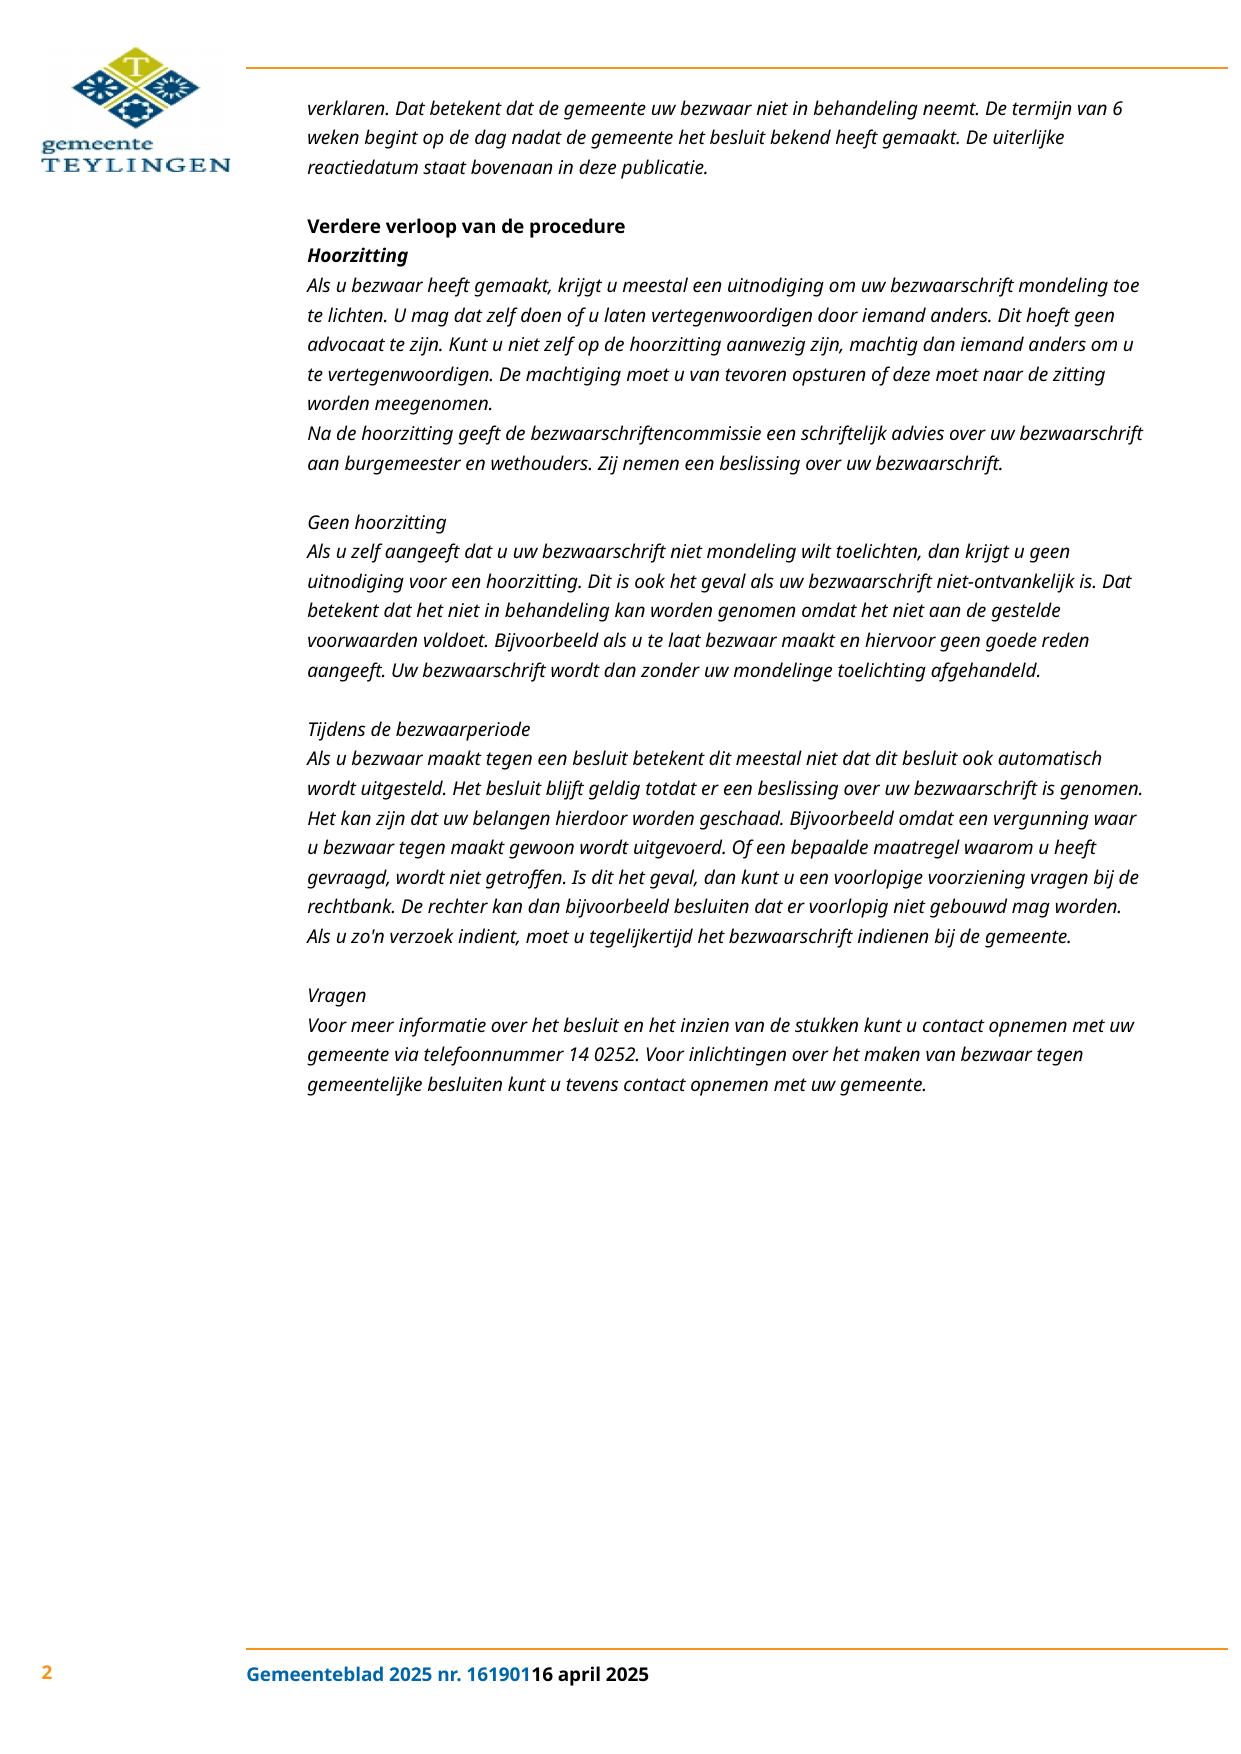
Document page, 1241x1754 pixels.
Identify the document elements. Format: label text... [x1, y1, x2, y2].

list Voor meer informatie over het besluit en het inzien van de stukken kunt u contact opnemen met uw gemeente via telefoonnummer 14 0252. Voor inlichtingen over het maken van bezwaar tegen gemeentelijke besluiten kunt u tevens contact opnemen met uw gemeente. [248, 1012, 1152, 1097]
list Tijdens de bezwaarperiode [248, 716, 1152, 742]
list Geen hoorzitting [248, 509, 1152, 535]
list Hoorzitting [248, 243, 1152, 268]
picture [41, 47, 231, 172]
list Verdere verloop van de procedure [248, 213, 1152, 239]
list Als u bezwaar heeft gemaakt, krijgt u meestal een uitnodiging om uw bezwaarschrift mondeling toe te lichten. U mag dat zelf doen of u laten vertegenwoordigen door iemand anders. Dit hoeft geen advocaat te zijn. Kunt u niet zelf op de hoorzitting aanwezig zijn, machtig dan iemand anders om u te vertegenwoordigen. De machtiging moet u van tevoren opsturen of deze moet naar de zitting worden meegenomen. [248, 272, 1152, 416]
list verklaren. Dat betekent dat de gemeente uw bezwaar niet in behandeling neemt. De termijn van 6 weken begint op de dag nadat de gemeente het besluit bekend heeft gemaakt. De uiterlijke reactiedatum staat bovenaan in deze publicatie. [248, 95, 1152, 180]
list Vragen [248, 982, 1152, 1008]
list Als u zelf aangeeft dat u uw bezwaarschrift niet mondeling wilt toelichten, dan krijgt u geen uitnodiging voor een hoorzitting. Dit is ook het geval als uw bezwaarschrift niet-ontvankelijk is. Dat betekent dat het niet in behandeling kan worden genomen omdat het niet aan de gestelde voorwaarden voldoet. Bijvoorbeeld als u te laat bezwaar maakt en hiervoor geen goede reden aangeeft. Uw bezwaarschrift wordt dan zonder uw mondelinge toelichting afgehandeld. [248, 538, 1152, 683]
list Na de hoorzitting geeft de bezwaarschriftencommissie een schriftelijk advies over uw bezwaarschrift aan burgemeester en wethouders. Zij nemen een beslissing over uw bezwaarschrift. [248, 420, 1152, 476]
list Als u bezwaar maakt tegen een besluit betekent dit meestal niet dat dit besluit ook automatisch wordt uitgesteld. Het besluit blijft geldig totdat er een beslissing over uw bezwaarschrift is genomen. Het kan zijn dat uw belangen hierdoor worden geschaad. Bijvoorbeeld omdat een vergunning waar u bezwaar tegen maakt gewoon wordt uitgevoerd. Of een bepaalde maatregel waarom u heeft gevraagd, wordt niet getroffen. Is dit het geval, dan kunt u een voorlopige voorziening vragen bij de rechtbank. De rechter kan dan bijvoorbeeld besluiten dat er voorlopig niet gebouwd mag worden. Als u zo'n verzoek indient, moet u tegelijkertijd het bezwaarschrift indienen bij de gemeente. [248, 746, 1152, 949]
